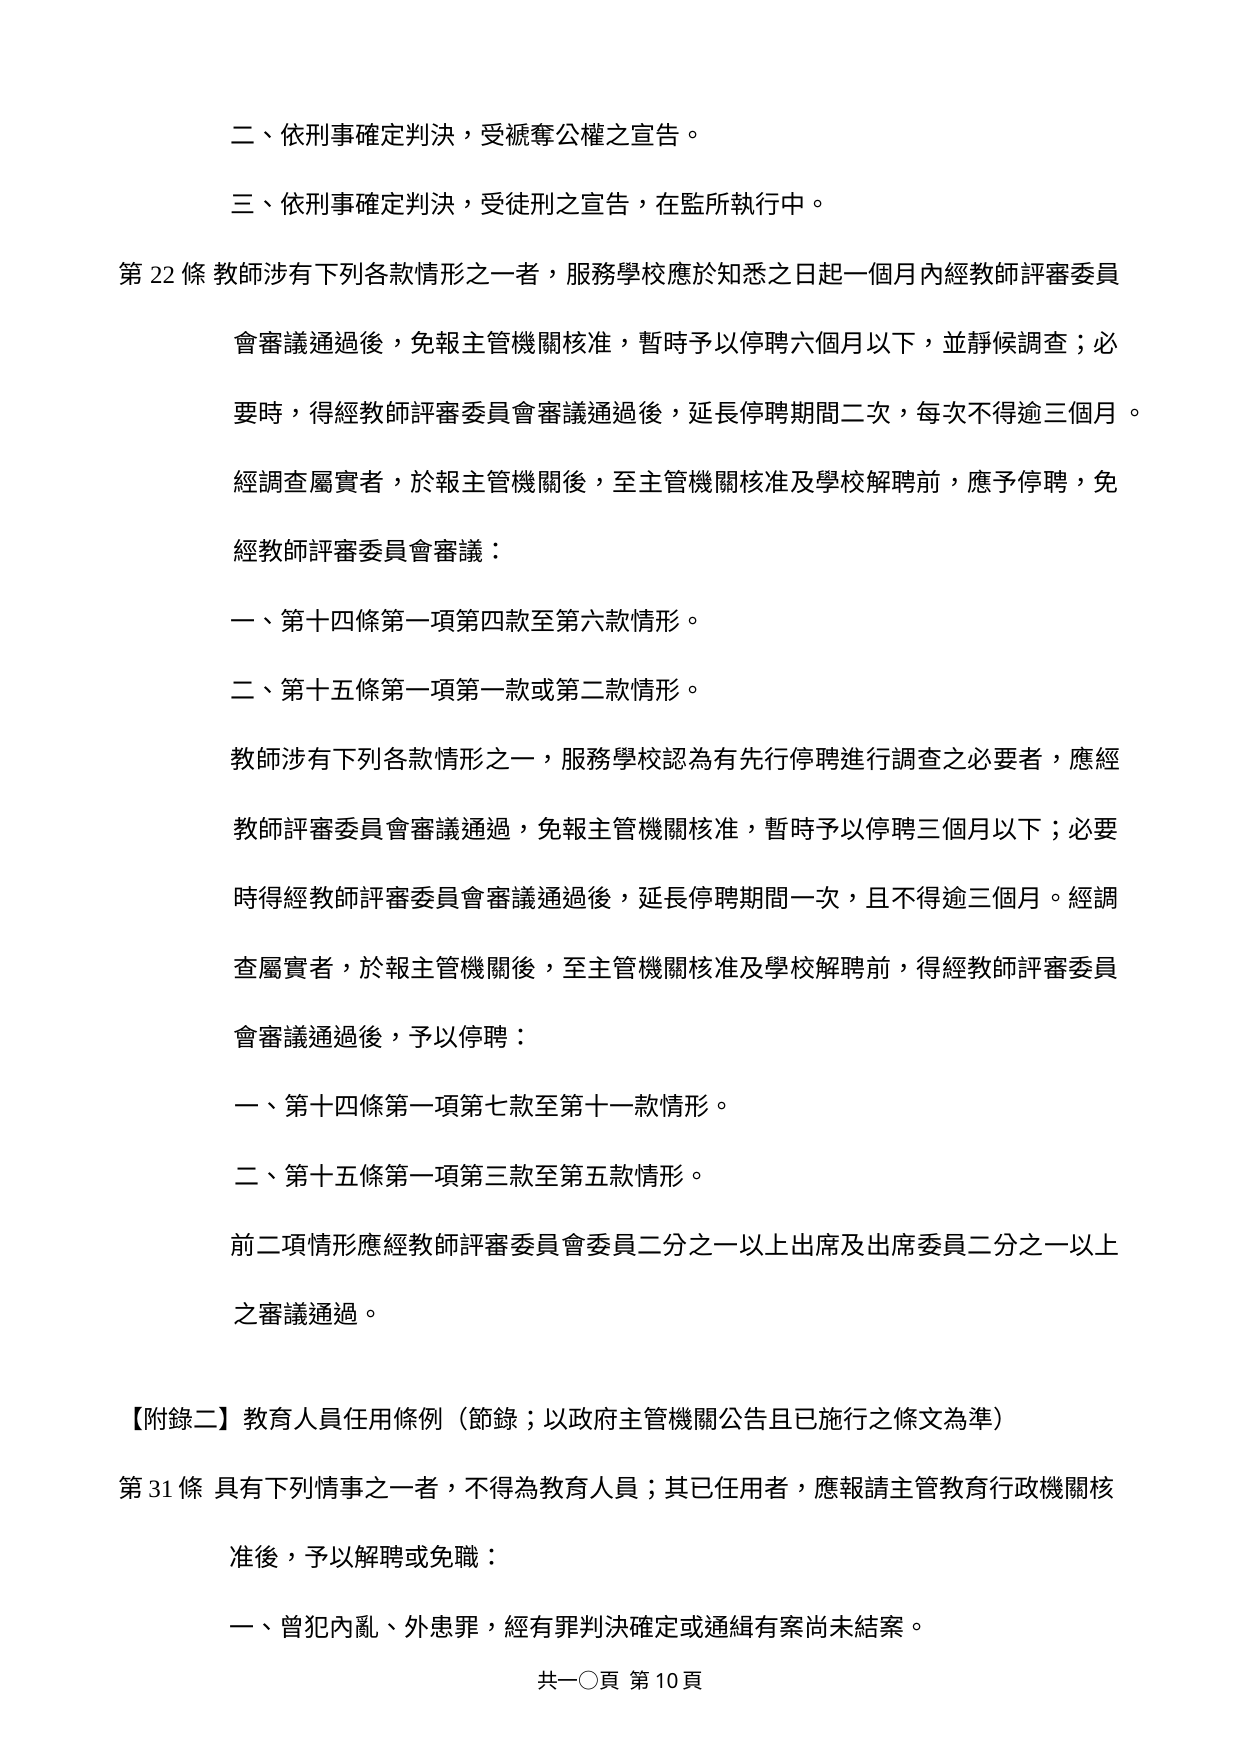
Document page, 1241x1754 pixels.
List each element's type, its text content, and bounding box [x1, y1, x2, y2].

text 教師涉有下列各款情形之一，服務學校認為有先行停聘進行調查之必要者，應經教師評審委員會審議通過，免報主管機關核准，暫時予以停聘三個月以下；必要時得經教師評審委員會審議通過後，延長停聘期間一次，且不得逾三個月。經調查屬實者，於報主管機關後，至主管機關核准及學校解聘前，得經教師評審委員會審議通過後，予以停聘： [231, 723, 1122, 1070]
text 二、第十五條第一項第一款或第二款情形。 [118, 654, 1122, 723]
text 前二項情形應經教師評審委員會委員二分之一以上出席及出席委員二分之一以上之審議通過。 [231, 1209, 1122, 1348]
text 一、第十四條第一項第四款至第六款情形。 [118, 585, 1122, 654]
text 一、曾犯內亂、外患罪，經有罪判決確定或通緝有案尚未結案。 [118, 1591, 1122, 1660]
text 二、第十五條第一項第三款至第五款情形。 [118, 1140, 1122, 1209]
text 【附錄二】教育人員任用條例（節錄；以政府主管機關公告且已施行之條文為準） [118, 1382, 1122, 1452]
text 第31條 具有下列情事之一者，不得為教育人員；其已任用者，應報請主管教育行政機關核准後，予以解聘或免職： [118, 1452, 1122, 1591]
text 第 22 條 教師涉有下列各款情形之一者，服務學校應於知悉之日起一個月內經教師評審委員會審議通過後，免報主管機關核准，暫時予以停聘六個月以下，並靜候調查；必要時，得經教師評審委員會審議通過後，延長停聘期間二次，每次不得逾三個月。經調查屬實者，於報主管機關後，至主管機關核准及學校解聘前，應予停聘，免經教師評審委員會審議： [118, 238, 1122, 585]
text 二、依刑事確定判決，受褫奪公權之宣告。 [118, 99, 1122, 168]
text 三、依刑事確定判決，受徒刑之宣告，在監所執行中。 [118, 168, 1122, 238]
text 一、第十四條第一項第七款至第十一款情形。 [118, 1070, 1122, 1140]
